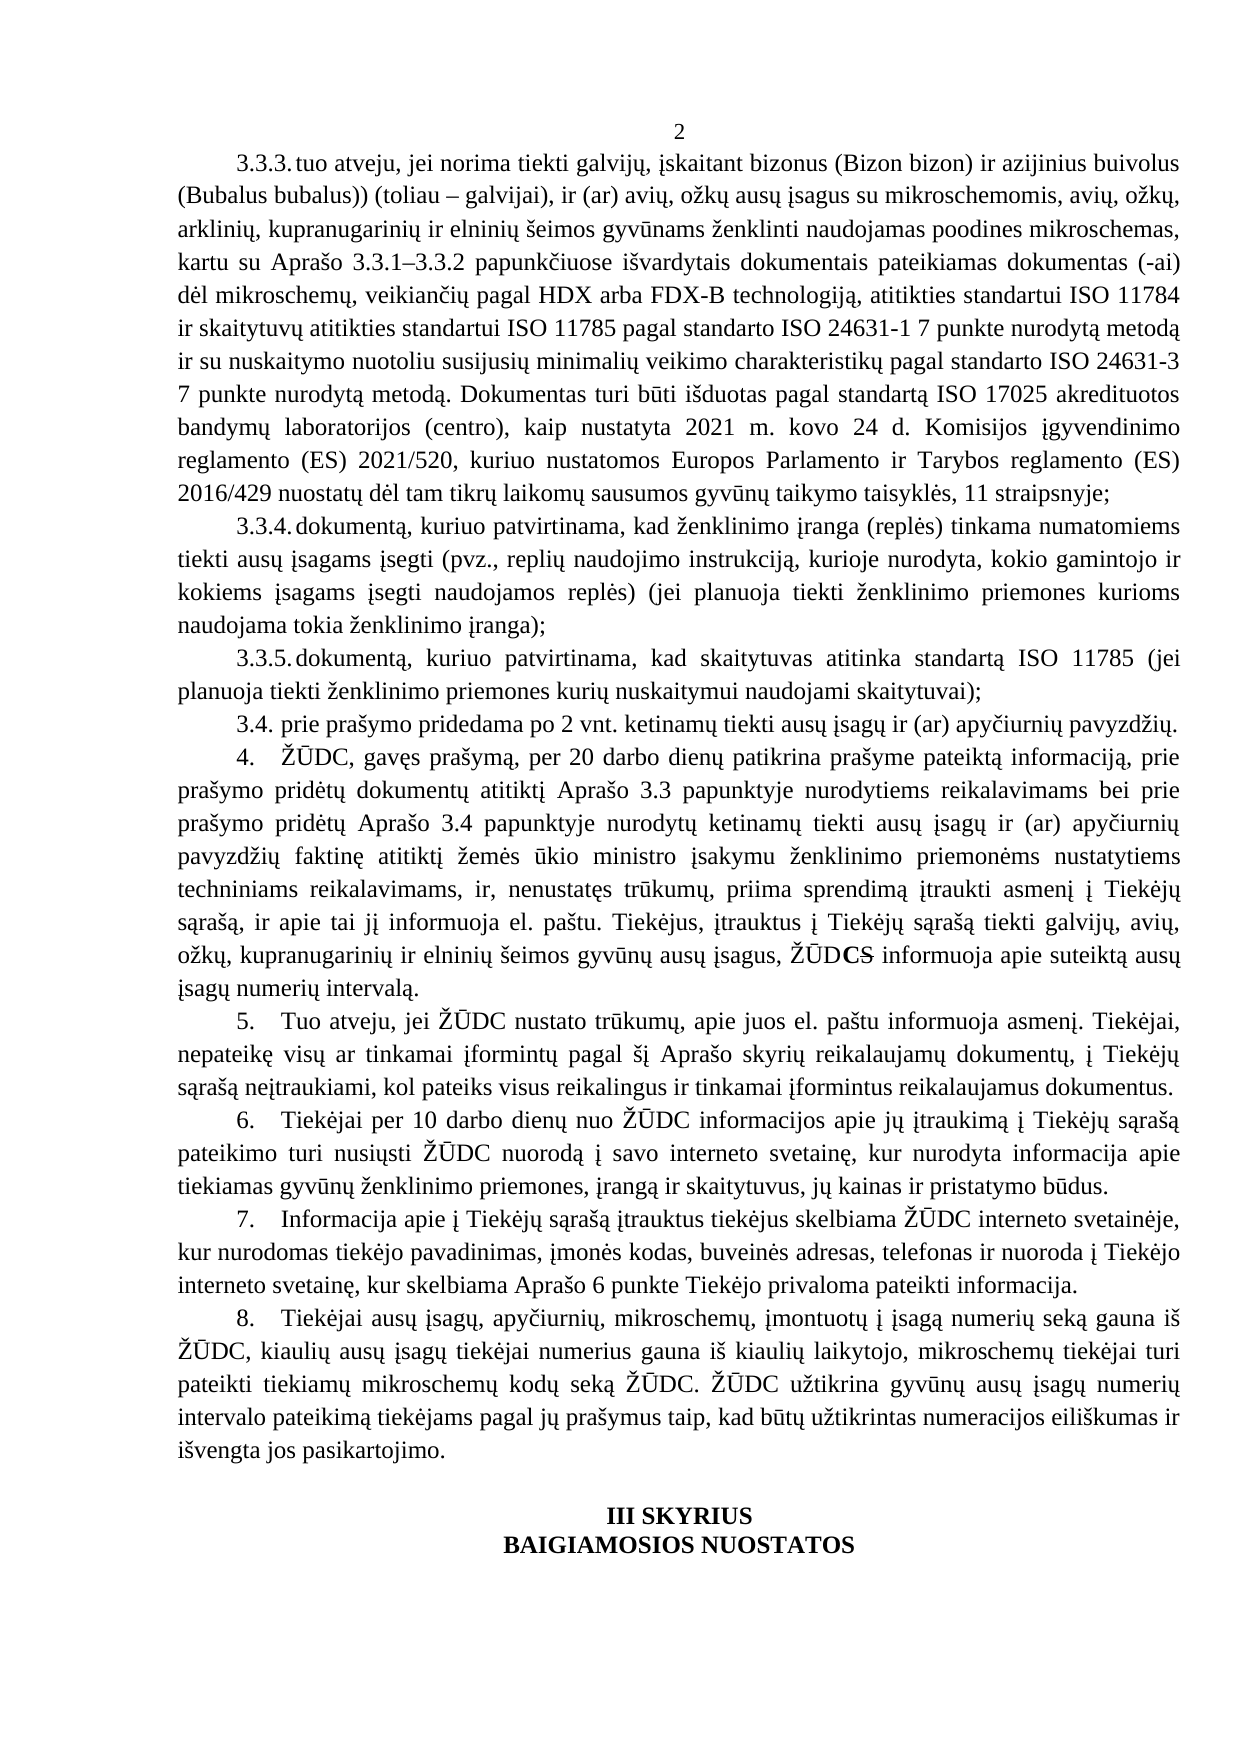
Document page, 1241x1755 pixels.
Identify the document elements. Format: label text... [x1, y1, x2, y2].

text BAIGIAMOSIOS NUOSTATOS [177, 1530, 1181, 1559]
text III SKYRIUS [177, 1501, 1181, 1530]
text 6. Tiekėjai per 10 darbo dienų nuo ŽŪDC informacijos apie jų įtraukimą į Tiekėjų sąrašą pateikimo turi nusiųsti ŽŪDC nuorodą į savo interneto svetainę, kur nurodyta informacija apie tiekiamas gyvūnų ženklinimo priemones, įrangą ir skaitytuvus, jų kainas ir pristatymo būdus. [177, 1105, 1181, 1200]
text 8. Tiekėjai ausų įsagų, apyčiurnių, mikroschemų, įmontuotų į įsagą numerių seką gauna iš ŽŪDC, kiaulių ausų įsagų tiekėjai numerius gauna iš kiaulių laikytojo, mikroschemų tiekėjai turi pateikti tiekiamų mikroschemų kodų seką ŽŪDC. ŽŪDC užtikrina gyvūnų ausų įsagų numerių intervalo pateikimą tiekėjams pagal jų prašymus taip, kad būtų užtikrintas numeracijos eiliškumas ir išvengta jos pasikartojimo. [177, 1303, 1181, 1464]
text 5. Tuo atveju, jei ŽŪDC nustato trūkumų, apie juos el. paštu informuoja asmenį. Tiekėjai, nepateikę visų ar tinkamai įformintų pagal šį Aprašo skyrių reikalaujamų dokumentų, į Tiekėjų sąrašą neįtraukiami, kol pateiks visus reikalingus ir tinkamai įformintus reikalaujamus dokumentus. [177, 1006, 1181, 1101]
text 7. Informacija apie į Tiekėjų sąrašą įtrauktus tiekėjus skelbiama ŽŪDC interneto svetainėje, kur nurodomas tiekėjo pavadinimas, įmonės kodas, buveinės adresas, telefonas ir nuoroda į Tiekėjo interneto svetainę, kur skelbiama Aprašo 6 punkte Tiekėjo privaloma pateikti informacija. [177, 1204, 1181, 1299]
text 3.4. prie prašymo pridedama po 2 vnt. ketinamų tiekti ausų įsagų ir (ar) apyčiurnių pavyzdžių. [177, 709, 1181, 738]
text 3.3.3. tuo atveju, jei norima tiekti galvijų, įskaitant bizonus (Bizon bizon) ir azijinius buivolus (Bubalus bubalus)) (toliau – galvijai), ir (ar) avių, ožkų ausų įsagus su mikroschemomis, avių, ožkų, arklinių, kupranugarinių ir elninių šeimos gyvūnams ženklinti naudojamas poodines mikroschemas, kartu su Aprašo 3.3.1–3.3.2 papunkčiuose išvardytais dokumentais pateikiamas dokumentas (-ai) dėl mikroschemų, veikiančių pagal HDX arba FDX-B technologiją, atitikties standartui ISO 11784 ir skaitytuvų atitikties standartui ISO 11785 pagal standarto ISO 24631-1 7 punkte nurodytą metodą ir su nuskaitymo nuotoliu susijusių minimalių veikimo charakteristikų pagal standarto ISO 24631-3 7 punkte nurodytą metodą. Dokumentas turi būti išduotas pagal standartą ISO 17025 akredituotos bandymų laboratorijos (centro), kaip nustatyta 2021 m. kovo 24 d. Komisijos įgyvendinimo reglamento (ES) 2021/520, kuriuo nustatomos Europos Parlamento ir Tarybos reglamento (ES) 2016/429 nuostatų dėl tam tikrų laikomų sausumos gyvūnų taikymo taisyklės, 11 straipsnyje; [177, 148, 1181, 507]
text 4. ŽŪDC, gavęs prašymą, per 20 darbo dienų patikrina prašyme pateiktą informaciją, prie prašymo pridėtų dokumentų atitiktį Aprašo 3.3 papunktyje nurodytiems reikalavimams bei prie prašymo pridėtų Aprašo 3.4 papunktyje nurodytų ketinamų tiekti ausų įsagų ir (ar) apyčiurnių pavyzdžių faktinę atitiktį žemės ūkio ministro įsakymu ženklinimo priemonėms nustatytiems techniniams reikalavimams, ir, nenustatęs trūkumų, priima sprendimą įtraukti asmenį į Tiekėjų sąrašą, ir apie tai jį informuoja el. paštu. Tiekėjus, įtrauktus į Tiekėjų sąrašą tiekti galvijų, avių, ožkų, kupranugarinių ir elninių šeimos gyvūnų ausų įsagus, ŽŪDCS informuoja apie suteiktą ausų įsagų numerių intervalą. [177, 742, 1181, 1002]
text 3.3.4. dokumentą, kuriuo patvirtinama, kad ženklinimo įranga (replės) tinkama numatomiems tiekti ausų įsagams įsegti (pvz., replių naudojimo instrukciją, kurioje nurodyta, kokio gamintojo ir kokiems įsagams įsegti naudojamos replės) (jei planuoja tiekti ženklinimo priemones kurioms naudojama tokia ženklinimo įranga); [177, 511, 1181, 639]
text 3.3.5. dokumentą, kuriuo patvirtinama, kad skaitytuvas atitinka standartą ISO 11785 (jei planuoja tiekti ženklinimo priemones kurių nuskaitymui naudojami skaitytuvai); [177, 643, 1181, 705]
